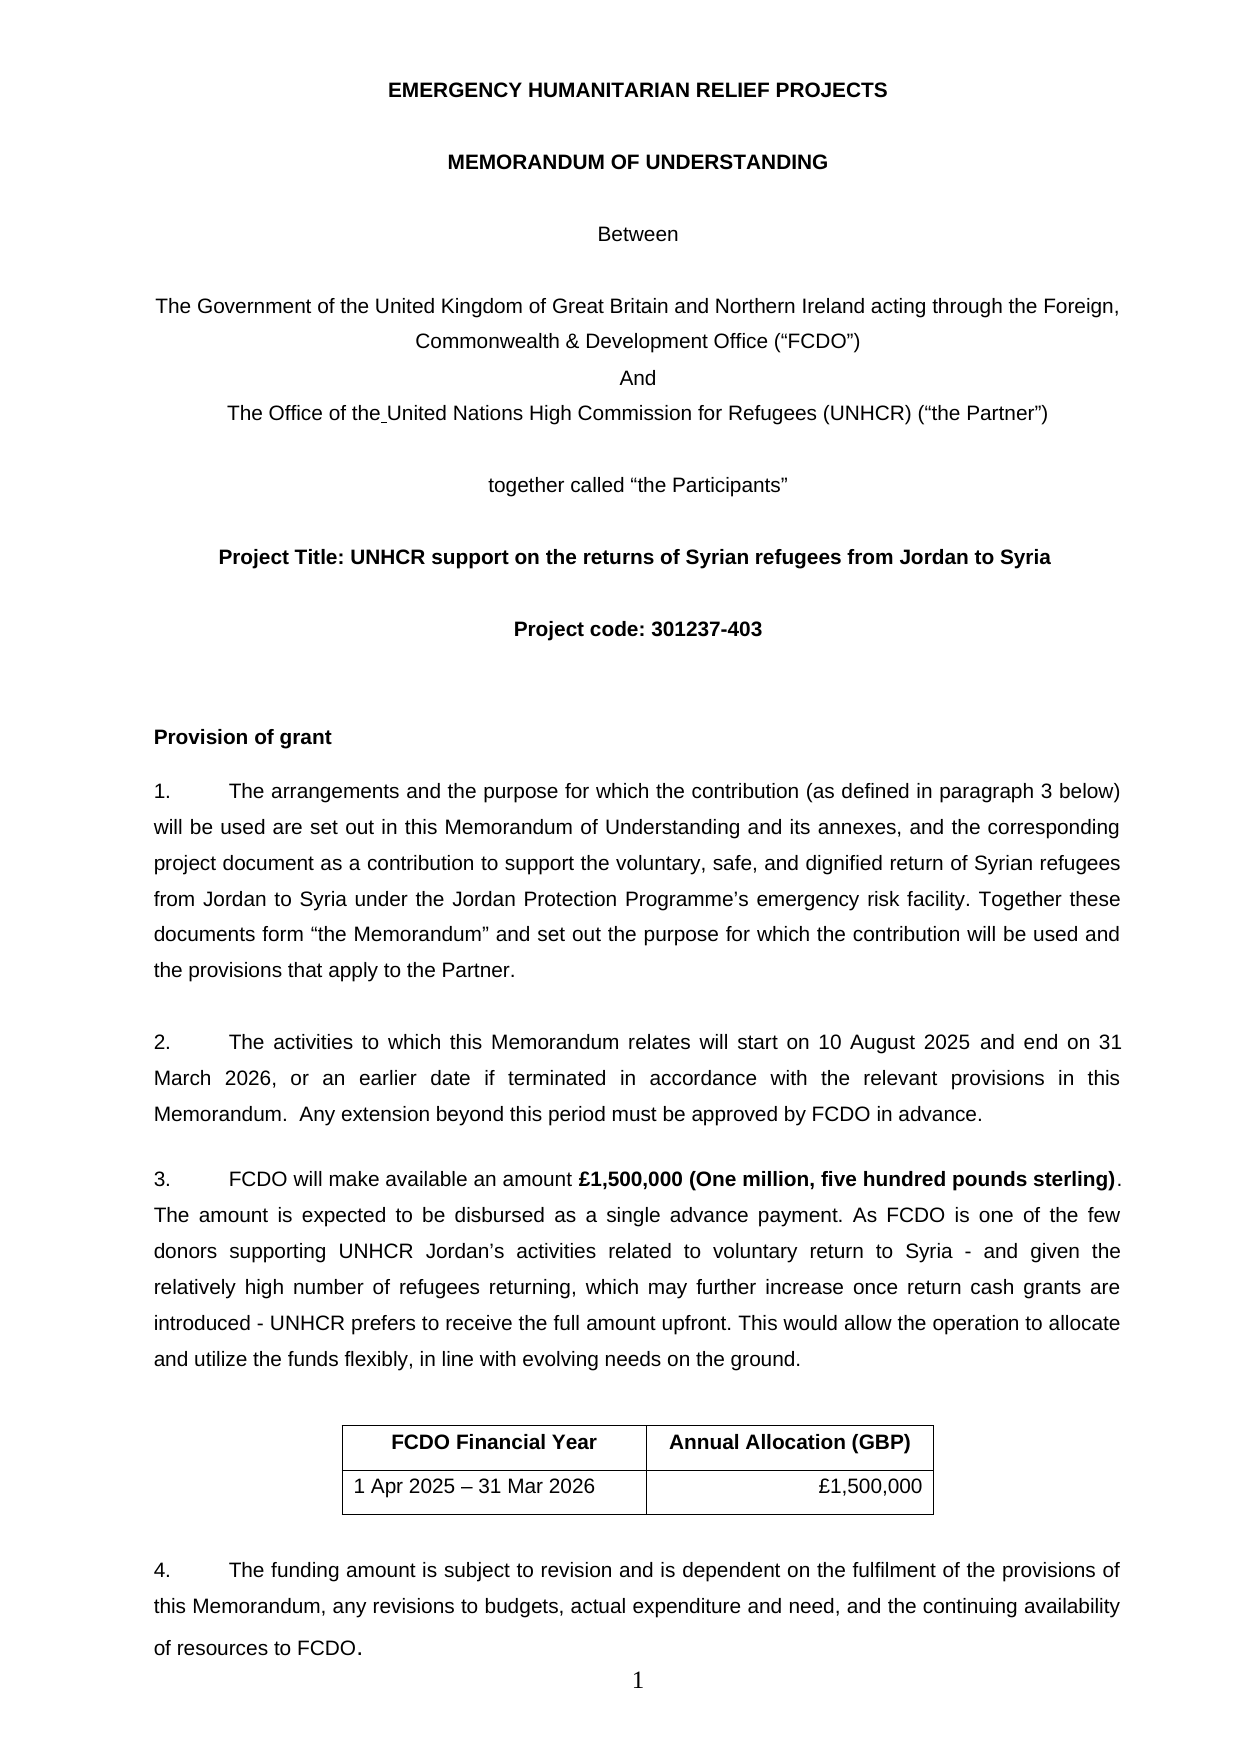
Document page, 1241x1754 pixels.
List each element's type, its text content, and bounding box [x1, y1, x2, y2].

text Project code: 301237-403 [153, 617, 1122, 641]
text Between [153, 222, 1122, 246]
text together called “the Participants” [153, 473, 1122, 497]
table_cell 1 Apr 2025 – 31 Mar 2026 [343, 1471, 646, 1514]
list The activities to which this Memorandum relates will start on 10 August 2025 and end on 31 March 2026, or an earlier date if terminated in accordance with the relevant provisions in this Memorandum. Any extension beyond this period must be approved by FCDO in advance. [153, 1030, 1122, 1126]
text Project Title: UNHCR support on the returns of Syrian refugees from Jordan to Syria [153, 545, 1122, 569]
text EMERGENCY HUMANITARIAN RELIEF PROJECTS [153, 78, 1122, 102]
text Provision of grant [153, 725, 1122, 749]
text MEMORANDUM OF UNDERSTANDING [153, 150, 1122, 174]
list The funding amount is subject to revision and is dependent on the fulfilment of the provisions of this Memorandum, any revisions to budgets, actual expenditure and need, and the continuing availability of resources to FCDO. [153, 1558, 1122, 1661]
list FCDO will make available an amount £1,500,000 (One million, five hundred pounds sterling). The amount is expected to be disbursed as a single advance payment. As FCDO is one of the few donors supporting UNHCR Jordan’s activities related to voluntary return to Syria - and given the relatively high number of refugees returning, which may further increase once return cash grants are introduced - UNHCR prefers to receive the full amount upfront. This would allow the operation to allocate and utilize the funds flexibly, in line with evolving needs on the ground. [153, 1167, 1122, 1370]
table_header FCDO Financial Year [343, 1426, 646, 1470]
table_header Annual Allocation (GBP) [647, 1426, 933, 1470]
list The arrangements and the purpose for which the contribution (as defined in paragraph 3 below) will be used are set out in this Memorandum of Understanding and its annexes, and the corresponding project document as a contribution to support the voluntary, safe, and dignified return of Syrian refugees from Jordan to Syria under the Jordan Protection Programme’s emergency risk facility. Together these documents form “the Memorandum” and set out the purpose for which the contribution will be used and the provisions that apply to the Partner. [153, 778, 1122, 982]
text And [153, 365, 1122, 389]
text The Government of the United Kingdom of Great Britain and Northern Ireland acting through the Foreign, Commonwealth & Development Office (“FCDO”) [153, 293, 1122, 353]
text The Office of the United Nations High Commission for Refugees (UNHCR) (“the Partner”) [153, 401, 1122, 425]
table_cell £1,500,000 [647, 1471, 933, 1514]
